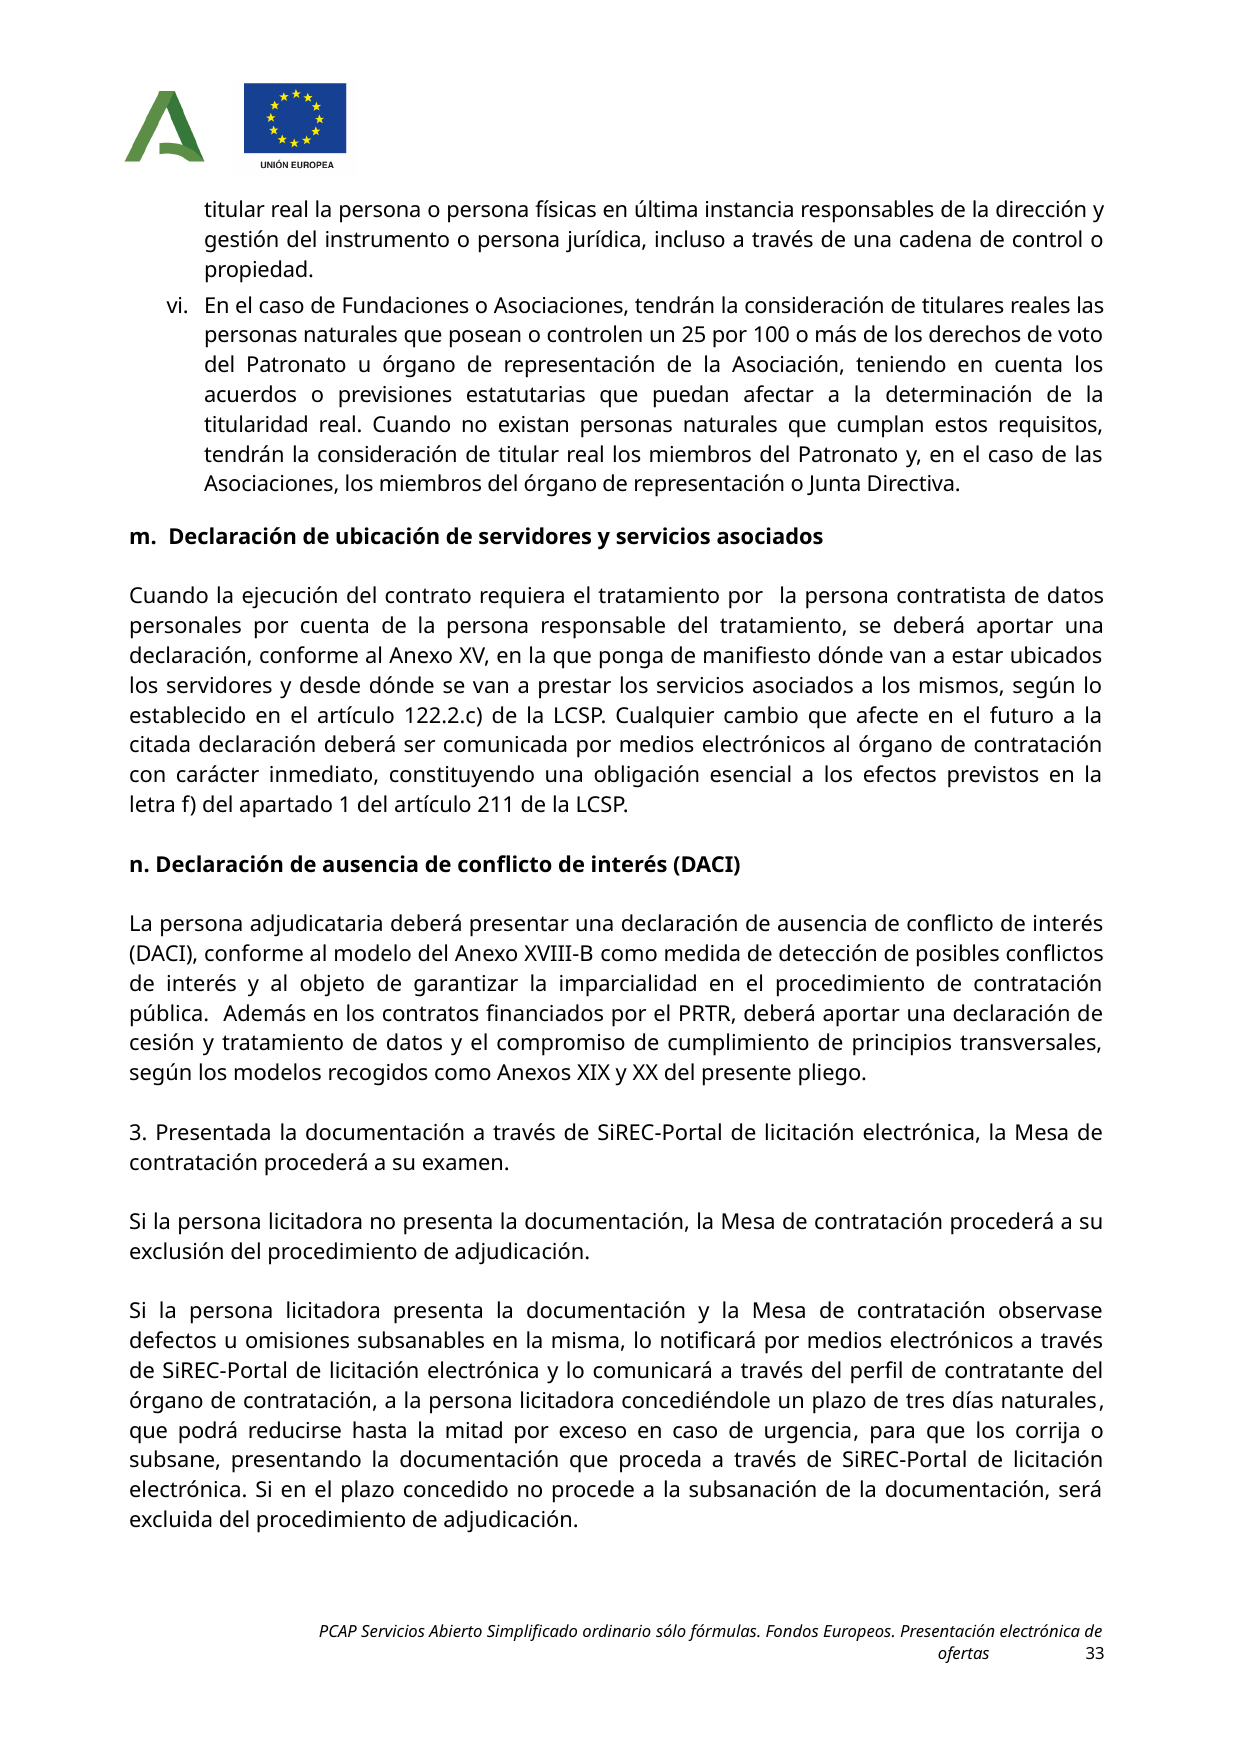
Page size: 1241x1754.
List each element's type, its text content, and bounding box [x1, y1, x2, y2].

text Si la persona licitadora no presenta la documentación, la Mesa de contratación procederá a su exclusión del procedimiento de adjudicación. [129, 1206, 1104, 1266]
text La persona adjudicataria deberá presentar una declaración de ausencia de conflicto de interés (DACI), conforme al modelo del Anexo XVIII-B como medida de detección de posibles conflictos de interés y al objeto de garantizar la imparcialidad en el procedimiento de contratación pública. Además en los contratos financiados por el PRTR, deberá aportar una declaración de cesión y tratamiento de datos y el compromiso de cumplimiento de principios transversales, según los modelos recogidos como Anexos XIX y XX del presente pliego. [129, 908, 1104, 1087]
list titular real la persona o persona físicas en última instancia responsables de la dirección y gestión del instrumento o persona jurídica, incluso a través de una cadena de control o propiedad. [166, 194, 1104, 284]
picture [120, 86, 209, 166]
picture [232, 78, 358, 176]
text Cuando la ejecución del contrato requiera el tratamiento por la persona contratista de datos personales por cuenta de la persona responsable del tratamiento, se deberá aportar una declaración, conforme al Anexo XV, en la que ponga de manifiesto dónde van a estar ubicados los servidores y desde dónde se van a prestar los servicios asociados a los mismos, según lo establecido en el artículo 122.2.c) de la LCSP. Cualquier cambio que afecte en el futuro a la citada declaración deberá ser comunicada por medios electrónicos al órgano de contratación con carácter inmediato, constituyendo una obligación esencial a los efectos previstos en la letra f) del apartado 1 del artículo 211 de la LCSP. [129, 580, 1104, 819]
list En el caso de Fundaciones o Asociaciones, tendrán la consideración de titulares reales las personas naturales que posean o controlen un 25 por 100 o más de los derechos de voto del Patronato u órgano de representación de la Asociación, teniendo en cuenta los acuerdos o previsiones estatutarias que puedan afectar a la determinación de la titularidad real. Cuando no existan personas naturales que cumplan estos requisitos, tendrán la consideración de titular real los miembros del Patronato y, en el caso de las Asociaciones, los miembros del órgano de representación o Junta Directiva. [166, 289, 1104, 498]
text 3. Presentada la documentación a través de SiREC-Portal de licitación electrónica, la Mesa de contratación procederá a su examen. [129, 1117, 1104, 1176]
text m. Declaración de ubicación de servidores y servicios asociados [129, 521, 1104, 551]
text n. Declaración de ausencia de conflicto de interés (DACI) [129, 848, 1104, 878]
text Si la persona licitadora presenta la documentación y la Mesa de contratación observase defectos u omisiones subsanables en la misma, lo notificará por medios electrónicos a través de SiREC-Portal de licitación electrónica y lo comunicará a través del perfil de contratante del órgano de contratación, a la persona licitadora concediéndole un plazo de tres días naturales, que podrá reducirse hasta la mitad por exceso en caso de urgencia, para que los corrija o subsane, presentando la documentación que proceda a través de SiREC-Portal de licitación electrónica. Si en el plazo concedido no procede a la subsanación de la documentación, será excluida del procedimiento de adjudicación. [129, 1295, 1104, 1534]
